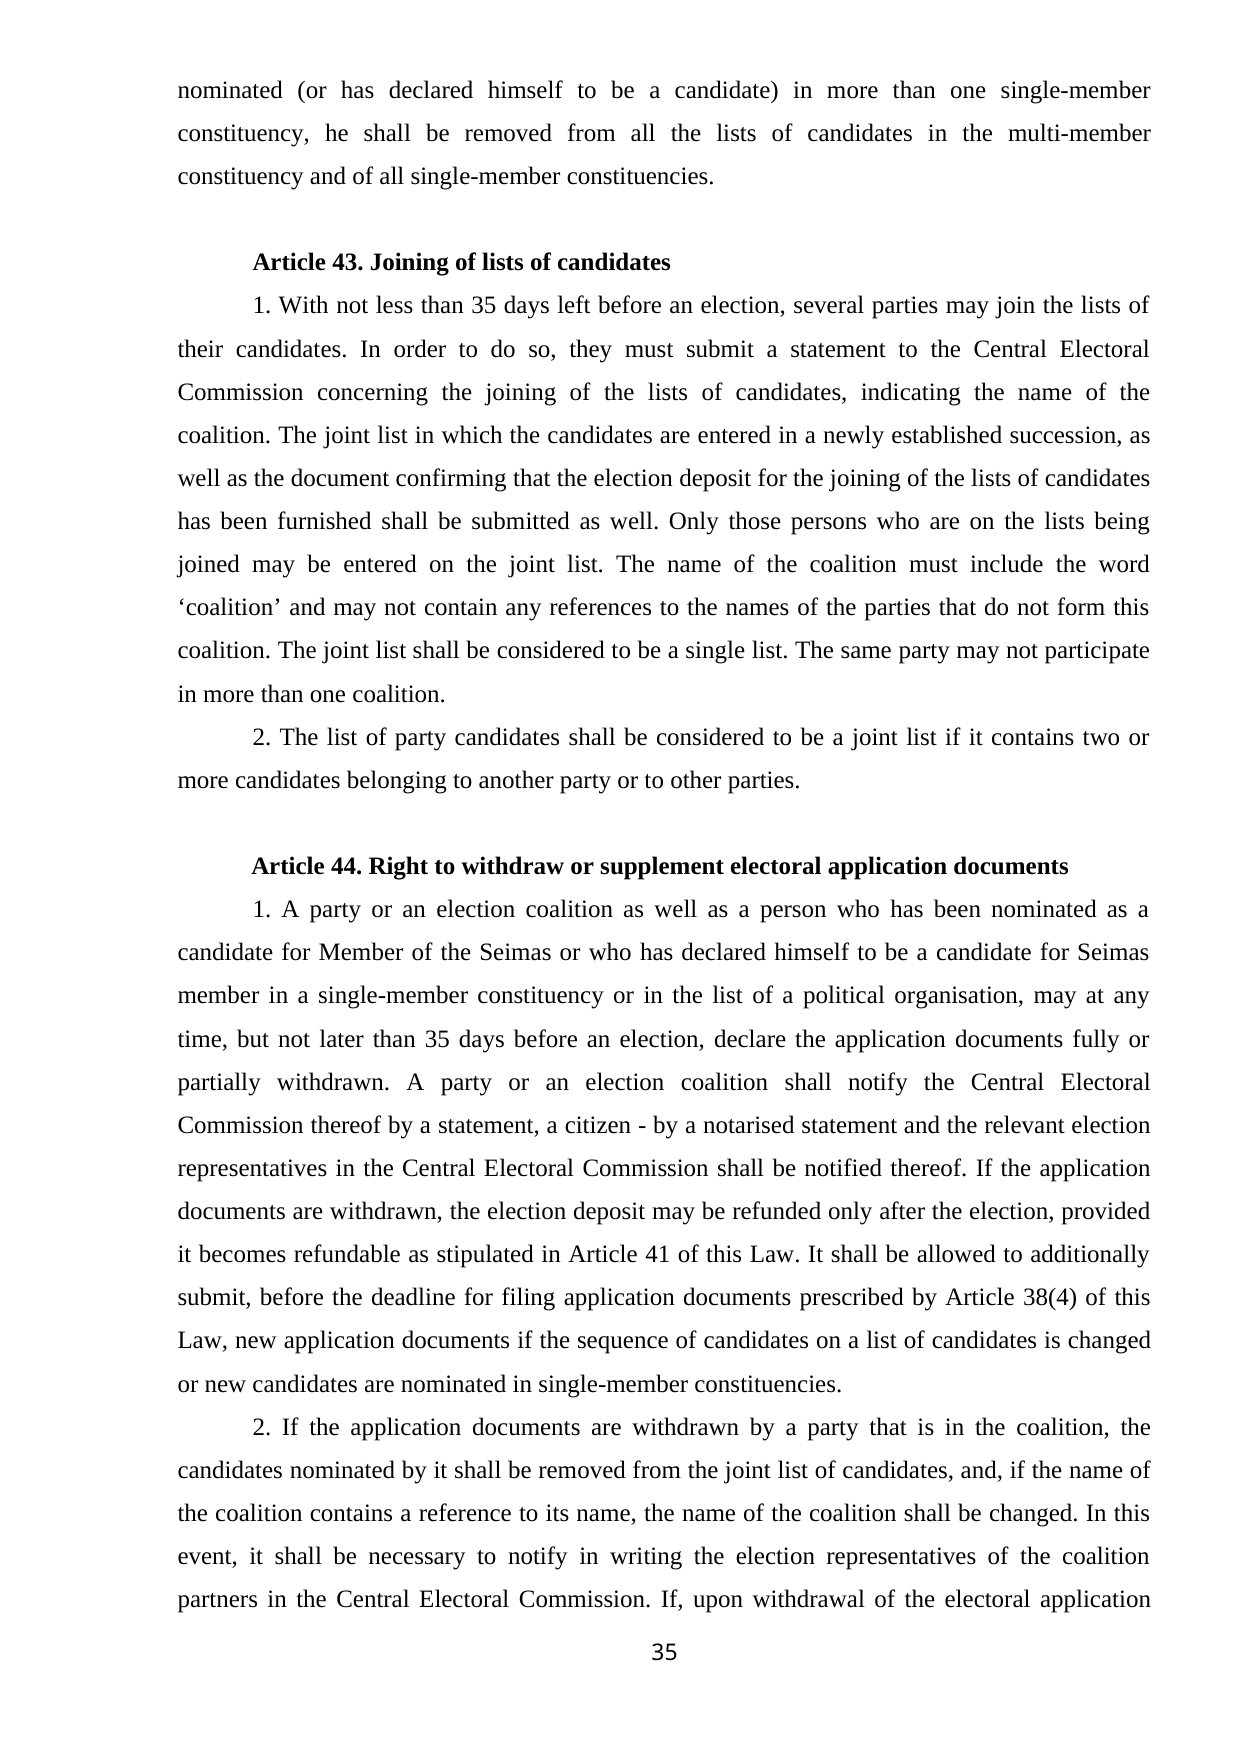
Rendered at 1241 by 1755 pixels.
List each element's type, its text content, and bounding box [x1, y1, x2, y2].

text 2. If the application documents are withdrawn by a party that is in the coalition, the candidates nominated by it shall be removed from the joint list of candidates, and, if the name of the coalition contains a reference to its name, the name of the coalition shall be changed. In this event, it shall be necessary to notify in writing the election representatives of the coalition partners in the Central Electoral Commission. If, upon withdrawal of the electoral application [177, 1412, 1152, 1613]
text 2. The list of party candidates shall be considered to be a joint list if it contains two or more candidates belonging to another party or to other parties. [177, 722, 1152, 794]
text Article 44. Right to withdraw or supplement electoral application documents [177, 851, 1152, 880]
text Article 43. Joining of lists of candidates [177, 247, 1152, 276]
text nominated (or has declared himself to be a candidate) in more than one single-member constituency, he shall be removed from all the lists of candidates in the multi-member constituency and of all single-member constituencies. [177, 75, 1152, 190]
text 1. A party or an election coalition as well as a person who has been nominated as a candidate for Member of the Seimas or who has declared himself to be a candidate for Seimas member in a single-member constituency or in the list of a political organisation, may at any time, but not later than 35 days before an election, declare the application documents fully or partially withdrawn. A party or an election coalition shall notify the Central Electoral Commission thereof by a statement, a citizen - by a notarised statement and the relevant election representatives in the Central Electoral Commission shall be notified thereof. If the application documents are withdrawn, the election deposit may be refunded only after the election, provided it becomes refundable as stipulated in Article 41 of this Law. It shall be allowed to additionally submit, before the deadline for filing application documents prescribed by Article 38(4) of this Law, new application documents if the sequence of candidates on a list of candidates is changed or new candidates are nominated in single-member constituencies. [177, 894, 1152, 1397]
text 1. With not less than 35 days left before an election, several parties may join the lists of their candidates. In order to do so, they must submit a statement to the Central Electoral Commission concerning the joining of the lists of candidates, indicating the name of the coalition. The joint list in which the candidates are entered in a newly established succession, as well as the document confirming that the election deposit for the joining of the lists of candidates has been furnished shall be submitted as well. Only those persons who are on the lists being joined may be entered on the joint list. The name of the coalition must include the word ‘coalition’ and may not contain any references to the names of the parties that do not form this coalition. The joint list shall be considered to be a single list. The same party may not participate in more than one coalition. [177, 291, 1152, 707]
